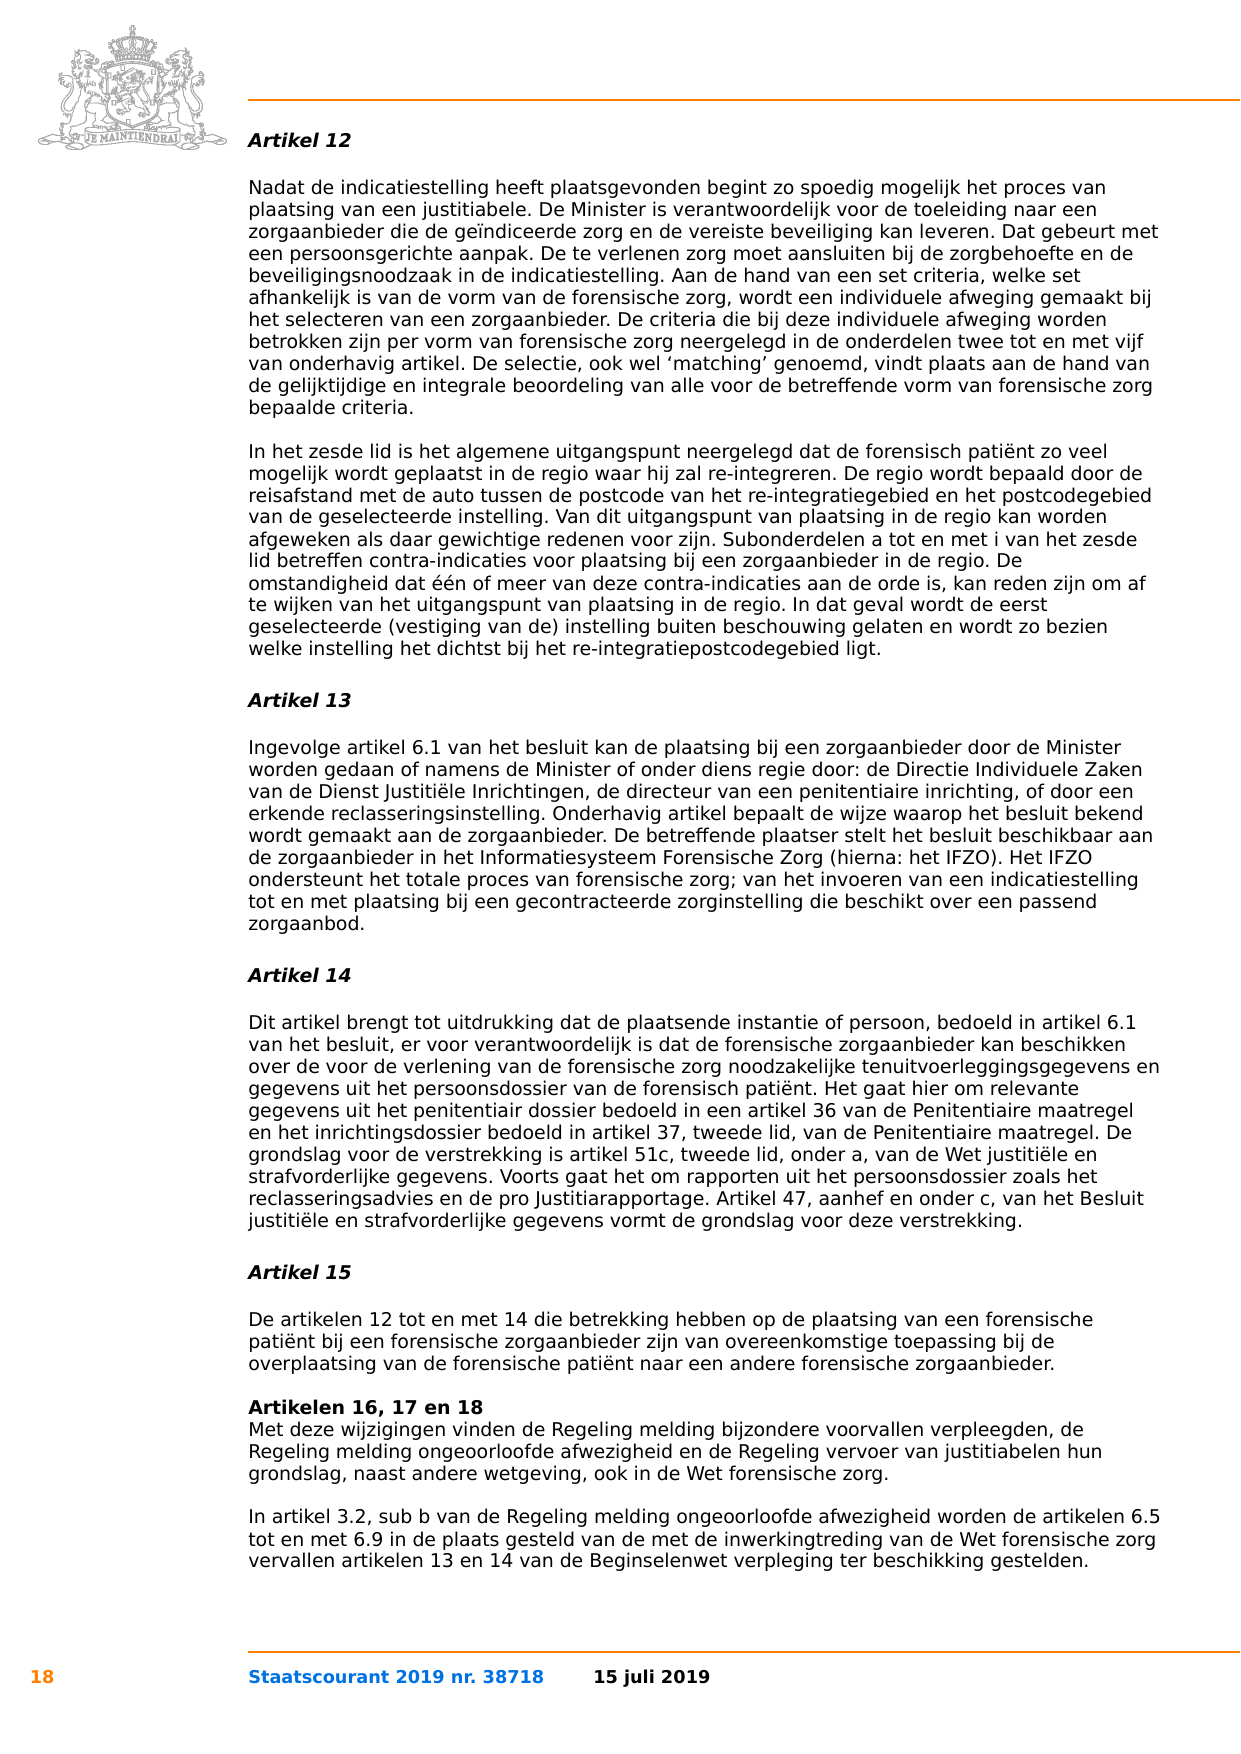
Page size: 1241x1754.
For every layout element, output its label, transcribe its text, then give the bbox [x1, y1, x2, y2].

text Dit artikel brengt tot uitdrukking dat de plaatsende instantie of persoon, bedoeld in artikel 6.1 van het besluit, er voor verantwoordelijk is dat de forensische zorgaanbieder kan beschikken over de voor de verlening van de forensische zorg noodzakelijke tenuitvoerleggingsgegevens en gegevens uit het persoonsdossier van de forensisch patiënt. Het gaat hier om relevante gegevens uit het penitentiair dossier bedoeld in een artikel 36 van de Penitentiaire maatregel en het inrichtingsdossier bedoeld in artikel 37, tweede lid, van de Penitentiaire maatregel. De grondslag voor de verstrekking is artikel 51c, tweede lid, onder a, van de Wet justitiële en strafvorderlijke gegevens. Voorts gaat het om rapporten uit het persoonsdossier zoals het reclasseringsadvies en de pro Justitiarapportage. Artikel 47, aanhef en onder c, van het Besluit justitiële en strafvorderlijke gegevens vormt de grondslag voor deze verstrekking. [248, 1012, 1163, 1232]
picture [38, 25, 227, 150]
text In artikel 3.2, sub b van de Regeling melding ongeoorloofde afwezigheid worden de artikelen 6.5 tot en met 6.9 in de plaats gesteld van de met de inwerkingtreding van de Wet forensische zorg vervallen artikelen 13 en 14 van de Beginselenwet verpleging ter beschikking gestelden. [248, 1506, 1163, 1572]
subtitle Artikel 15 [248, 1262, 1163, 1284]
text Artikelen 16, 17 en 18 [248, 1397, 1163, 1419]
text De artikelen 12 tot en met 14 die betrekking hebben op de plaatsing van een forensische patiënt bij een forensische zorgaanbieder zijn van overeenkomstige toepassing bij de overplaatsing van de forensische patiënt naar een andere forensische zorgaanbieder. [248, 1309, 1163, 1375]
text In het zesde lid is het algemene uitgangspunt neergelegd dat de forensisch patiënt zo veel mogelijk wordt geplaatst in de regio waar hij zal re-integreren. De regio wordt bepaald door de reisafstand met de auto tussen de postcode van het re-integratiegebied en het postcodegebied van de geselecteerde instelling. Van dit uitgangspunt van plaatsing in de regio kan worden afgeweken als daar gewichtige redenen voor zijn. Subonderdelen a tot en met i van het zesde lid betreffen contra-indicaties voor plaatsing bij een zorgaanbieder in de regio. De omstandigheid dat één of meer van deze contra-indicaties aan de orde is, kan reden zijn om af te wijken van het uitgangspunt van plaatsing in de regio. In dat geval wordt de eerst geselecteerde (vestiging van de) instelling buiten beschouwing gelaten en wordt zo bezien welke instelling het dichtst bij het re-integratiepostcodegebied ligt. [248, 441, 1163, 660]
subtitle Artikel 12 [248, 130, 1163, 152]
text Met deze wijzigingen vinden de Regeling melding bijzondere voorvallen verpleegden, de Regeling melding ongeoorloofde afwezigheid en de Regeling vervoer van justitiabelen hun grondslag, naast andere wetgeving, ook in de Wet forensische zorg. [248, 1419, 1163, 1484]
text Nadat de indicatiestelling heeft plaatsgevonden begint zo spoedig mogelijk het proces van plaatsing van een justitiabele. De Minister is verantwoordelijk voor de toeleiding naar een zorgaanbieder die de geïndiceerde zorg en de vereiste beveiliging kan leveren. Dat gebeurt met een persoonsgerichte aanpak. De te verlenen zorg moet aansluiten bij de zorgbehoefte en de beveiligingsnoodzaak in de indicatiestelling. Aan de hand van een set criteria, welke set afhankelijk is van de vorm van de forensische zorg, wordt een individuele afweging gemaakt bij het selecteren van een zorgaanbieder. De criteria die bij deze individuele afweging worden betrokken zijn per vorm van forensische zorg neergelegd in de onderdelen twee tot en met vijf van onderhavig artikel. De selectie, ook wel ‘matching’ genoemd, vindt plaats aan de hand van de gelijktijdige en integrale beoordeling van alle voor de betreffende vorm van forensische zorg bepaalde criteria. [248, 177, 1163, 419]
subtitle Artikel 14 [248, 965, 1163, 987]
subtitle Artikel 13 [248, 690, 1163, 712]
text Ingevolge artikel 6.1 van het besluit kan de plaatsing bij een zorgaanbieder door de Minister worden gedaan of namens de Minister of onder diens regie door: de Directie Individuele Zaken van de Dienst Justitiële Inrichtingen, de directeur van een penitentiaire inrichting, of door een erkende reclasseringsinstelling. Onderhavig artikel bepaalt de wijze waarop het besluit bekend wordt gemaakt aan de zorgaanbieder. De betreffende plaatser stelt het besluit beschikbaar aan de zorgaanbieder in het Informatiesysteem Forensische Zorg (hierna: het IFZO). Het IFZO ondersteunt het totale proces van forensische zorg; van het invoeren van een indicatiestelling tot en met plaatsing bij een gecontracteerde zorginstelling die beschikt over een passend zorgaanbod. [248, 737, 1163, 935]
